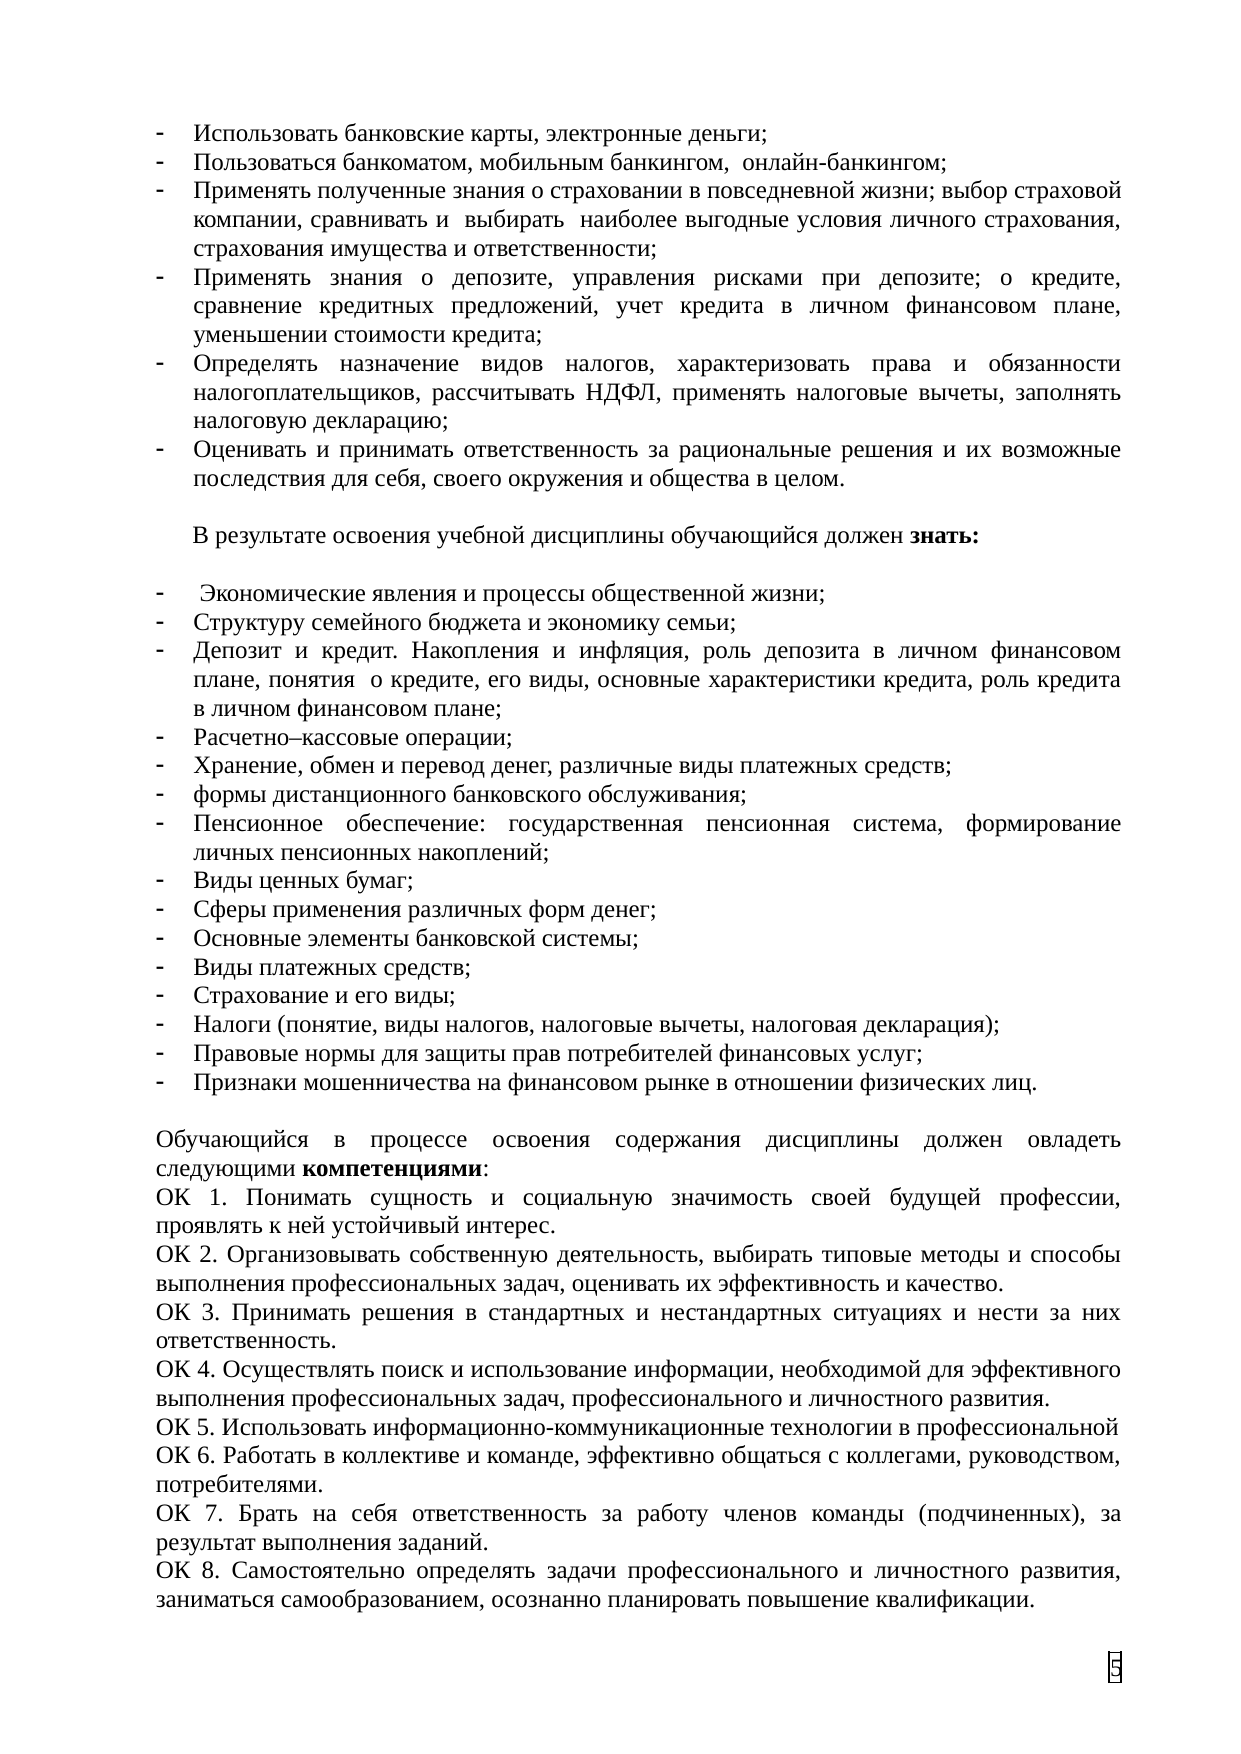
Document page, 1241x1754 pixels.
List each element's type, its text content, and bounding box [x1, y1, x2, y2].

list Виды платежных средств; [156, 952, 1122, 981]
list Применять знания о депозите, управления рисками при депозите; о кредите, сравнение кредитных предложений, учет кредита в личном финансовом плане, уменьшении стоимости кредита; [156, 262, 1122, 348]
list Признаки мошенничества на финансовом рынке в отношении физических лиц. [156, 1067, 1122, 1096]
text ОК 7. Брать на себя ответственность за работу членов команды (подчиненных), за результат выполнения заданий. [156, 1498, 1122, 1556]
text ОК 8. Самостоятельно определять задачи профессионального и личностного развития, заниматься самообразованием, осознанно планировать повышение квалификации. [156, 1556, 1122, 1613]
text В результате освоения учебной дисциплины обучающийся должен знать: [118, 521, 1122, 549]
list Сферы применения различных форм денег; [156, 894, 1122, 923]
list Расчетно–кассовые операции; [156, 722, 1122, 751]
list Хранение, обмен и перевод денег, различные виды платежных средств; [156, 751, 1122, 779]
list Экономические явления и процессы общественной жизни; [156, 578, 1122, 607]
list Оценивать и принимать ответственность за рациональные решения и их возможные последствия для себя, своего окружения и общества в целом. [156, 434, 1122, 492]
list Структуру семейного бюджета и экономику семьи; [156, 607, 1122, 636]
text ОК 3. Принимать решения в стандартных и нестандартных ситуациях и нести за них ответственность. [156, 1297, 1122, 1354]
text ОК 6. Работать в коллективе и команде, эффективно общаться с коллегами, руководством, потребителями. [156, 1441, 1122, 1498]
text ОК 5. Использовать информационно-коммуникационные технологии в профессиональной [156, 1412, 1122, 1441]
list Страхование и его виды; [156, 981, 1122, 1009]
list Определять назначение видов налогов, характеризовать права и обязанности налогоплательщиков, рассчитывать НДФЛ, применять налоговые вычеты, заполнять налоговую декларацию; [156, 348, 1122, 434]
list Налоги (понятие, виды налогов, налоговые вычеты, налоговая декларация); [156, 1009, 1122, 1038]
list Пользоваться банкоматом, мобильным банкингом, онлайн-банкингом; [156, 147, 1122, 176]
list Правовые нормы для защиты прав потребителей финансовых услуг; [156, 1038, 1122, 1067]
list Пенсионное обеспечение: государственная пенсионная система, формирование личных пенсионных накоплений; [156, 808, 1122, 866]
text ОК 2. Организовывать собственную деятельность, выбирать типовые методы и способы выполнения профессиональных задач, оценивать их эффективность и качество. [156, 1239, 1122, 1297]
list формы дистанционного банковского обслуживания; [156, 779, 1122, 808]
list Депозит и кредит. Накопления и инфляция, роль депозита в личном финансовом плане, понятия о кредите, его виды, основные характеристики кредита, роль кредита в личном финансовом плане; [156, 636, 1122, 722]
list Использовать банковские карты, электронные деньги; [156, 118, 1122, 147]
list Применять полученные знания о страховании в повседневной жизни; выбор страховой компании, сравнивать и выбирать наиболее выгодные условия личного страхования, страхования имущества и ответственности; [156, 176, 1122, 262]
list Виды ценных бумаг; [156, 866, 1122, 894]
text ОК 4. Осуществлять поиск и использование информации, необходимой для эффективного выполнения профессиональных задач, профессионального и личностного развития. [156, 1354, 1122, 1412]
text Обучающийся в процессе освоения содержания дисциплины должен овладеть следующими компетенциями: [156, 1124, 1122, 1182]
text ОК 1. Понимать сущность и социальную значимость своей будущей профессии, проявлять к ней устойчивый интерес. [156, 1182, 1122, 1239]
list Основные элементы банковской системы; [156, 923, 1122, 952]
